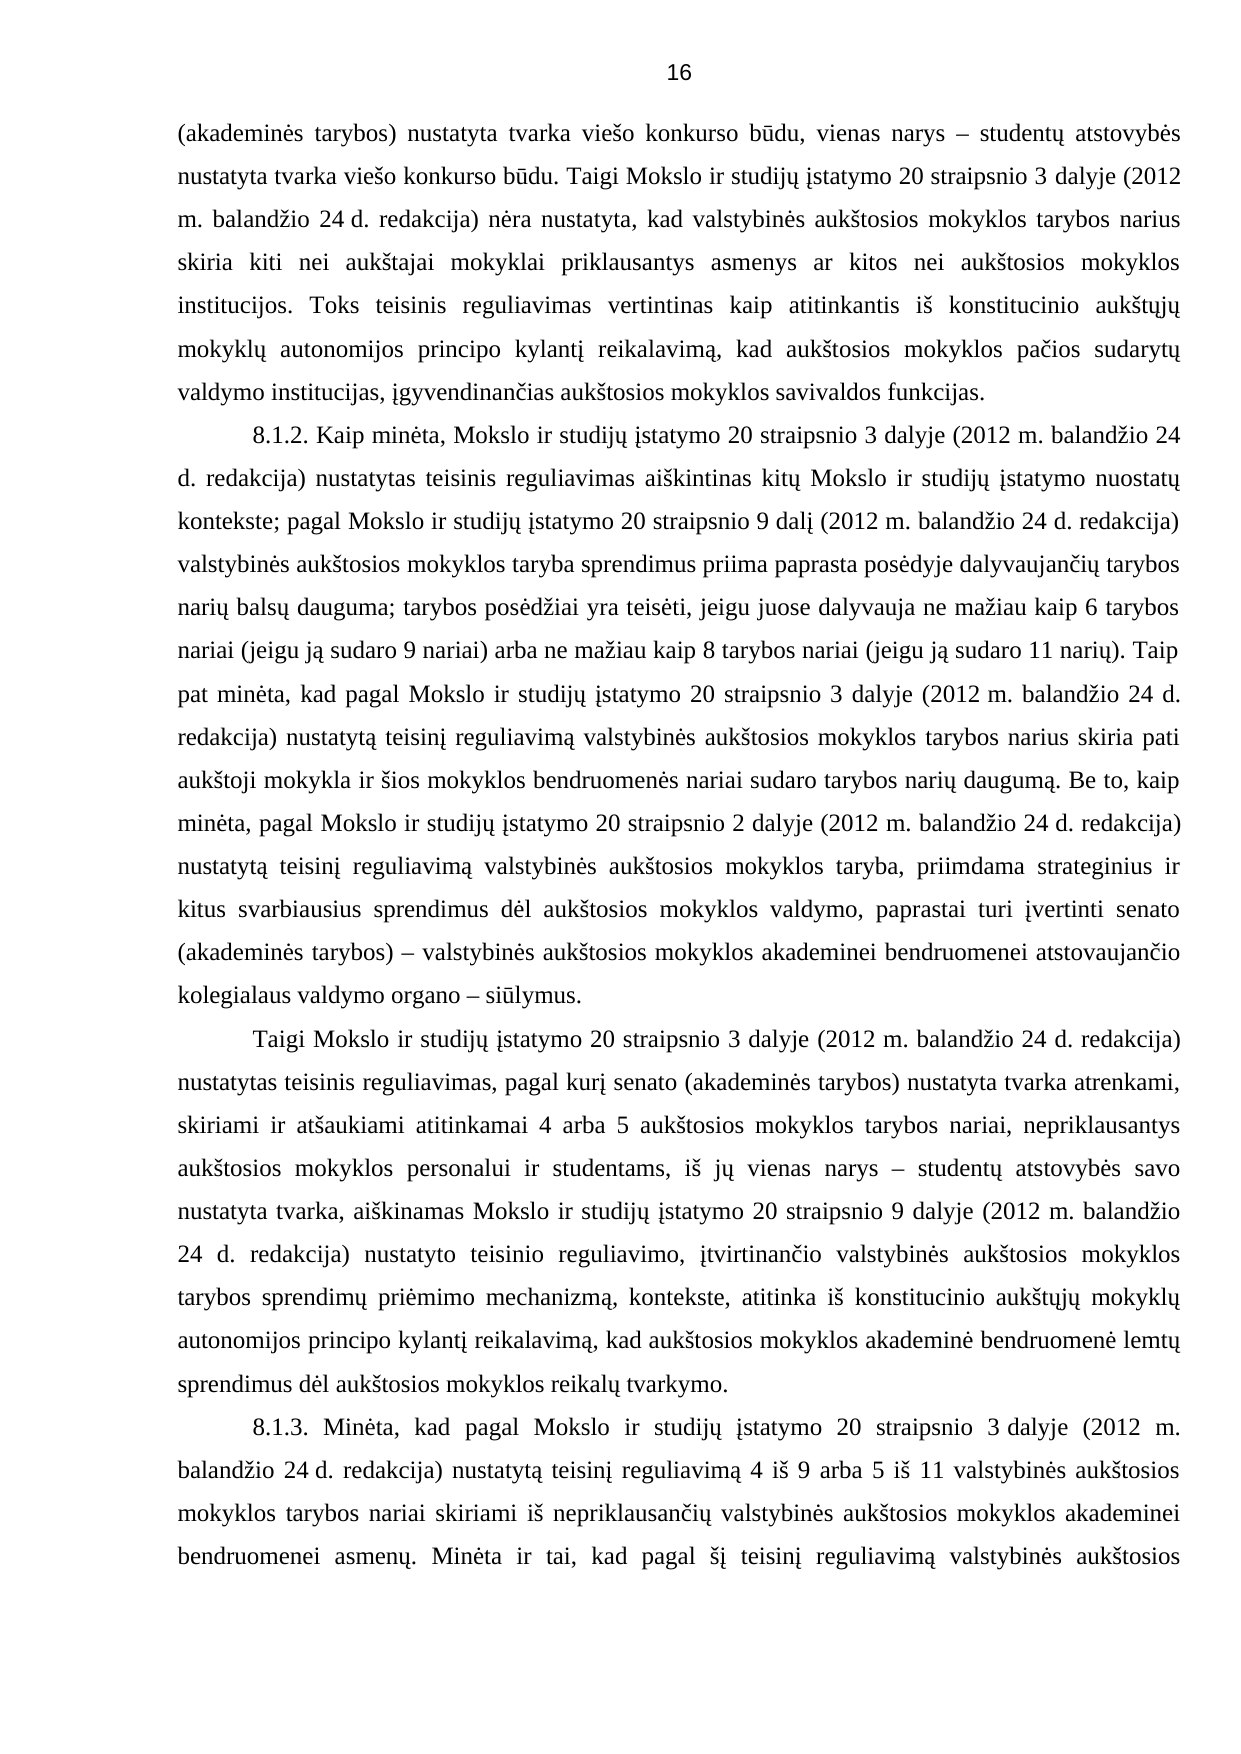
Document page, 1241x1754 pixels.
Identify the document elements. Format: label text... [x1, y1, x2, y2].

text 8.1.2. Kaip minėta, Mokslo ir studijų įstatymo 20 straipsnio 3 dalyje (2012 m. balandžio 24 d. redakcija) nustatytas teisinis reguliavimas aiškintinas kitų Mokslo ir studijų įstatymo nuostatų kontekste; pagal Mokslo ir studijų įstatymo 20 straipsnio 9 dalį (2012 m. balandžio 24 d. redakcija) valstybinės aukštosios mokyklos taryba sprendimus priima paprasta posėdyje dalyvaujančių tarybos narių balsų dauguma; tarybos posėdžiai yra teisėti, jeigu juose dalyvauja ne mažiau kaip 6 tarybos nariai (jeigu ją sudaro 9 nariai) arba ne mažiau kaip 8 tarybos nariai (jeigu ją sudaro 11 narių). Taip pat minėta, kad pagal Mokslo ir studijų įstatymo 20 straipsnio 3 dalyje (2012 m. balandžio 24 d. redakcija) nustatytą teisinį reguliavimą valstybinės aukštosios mokyklos tarybos narius skiria pati aukštoji mokykla ir šios mokyklos bendruomenės nariai sudaro tarybos narių daugumą. Be to, kaip minėta, pagal Mokslo ir studijų įstatymo 20 straipsnio 2 dalyje (2012 m. balandžio 24 d. redakcija) nustatytą teisinį reguliavimą valstybinės aukštosios mokyklos taryba, priimdama strateginius ir kitus svarbiausius sprendimus dėl aukštosios mokyklos valdymo, paprastai turi įvertinti senato (akademinės tarybos) – valstybinės aukštosios mokyklos akademinei bendruomenei atstovaujančio kolegialaus valdymo organo – siūlymus. [177, 420, 1181, 1009]
text 8.1.3. Minėta, kad pagal Mokslo ir studijų įstatymo 20 straipsnio 3 dalyje (2012 m. balandžio 24 d. redakcija) nustatytą teisinį reguliavimą 4 iš 9 arba 5 iš 11 valstybinės aukštosios mokyklos tarybos nariai skiriami iš nepriklausančių valstybinės aukštosios mokyklos akademinei bendruomenei asmenų. Minėta ir tai, kad pagal šį teisinį reguliavimą valstybinės aukštosios [177, 1412, 1181, 1570]
text (akademinės tarybos) nustatyta tvarka viešo konkurso būdu, vienas narys – studentų atstovybės nustatyta tvarka viešo konkurso būdu. Taigi Mokslo ir studijų įstatymo 20 straipsnio 3 dalyje (2012 m. balandžio 24 d. redakcija) nėra nustatyta, kad valstybinės aukštosios mokyklos tarybos narius skiria kiti nei aukštajai mokyklai priklausantys asmenys ar kitos nei aukštosios mokyklos institucijos. Toks teisinis reguliavimas vertintinas kaip atitinkantis iš konstitucinio aukštųjų mokyklų autonomijos principo kylantį reikalavimą, kad aukštosios mokyklos pačios sudarytų valdymo institucijas, įgyvendinančias aukštosios mokyklos savivaldos funkcijas. [177, 118, 1181, 406]
text Taigi Mokslo ir studijų įstatymo 20 straipsnio 3 dalyje (2012 m. balandžio 24 d. redakcija) nustatytas teisinis reguliavimas, pagal kurį senato (akademinės tarybos) nustatyta tvarka atrenkami, skiriami ir atšaukiami atitinkamai 4 arba 5 aukštosios mokyklos tarybos nariai, nepriklausantys aukštosios mokyklos personalui ir studentams, iš jų vienas narys – studentų atstovybės savo nustatyta tvarka, aiškinamas Mokslo ir studijų įstatymo 20 straipsnio 9 dalyje (2012 m. balandžio 24 d. redakcija) nustatyto teisinio reguliavimo, įtvirtinančio valstybinės aukštosios mokyklos tarybos sprendimų priėmimo mechanizmą, kontekste, atitinka iš konstitucinio aukštųjų mokyklų autonomijos principo kylantį reikalavimą, kad aukštosios mokyklos akademinė bendruomenė lemtų sprendimus dėl aukštosios mokyklos reikalų tvarkymo. [177, 1024, 1181, 1397]
